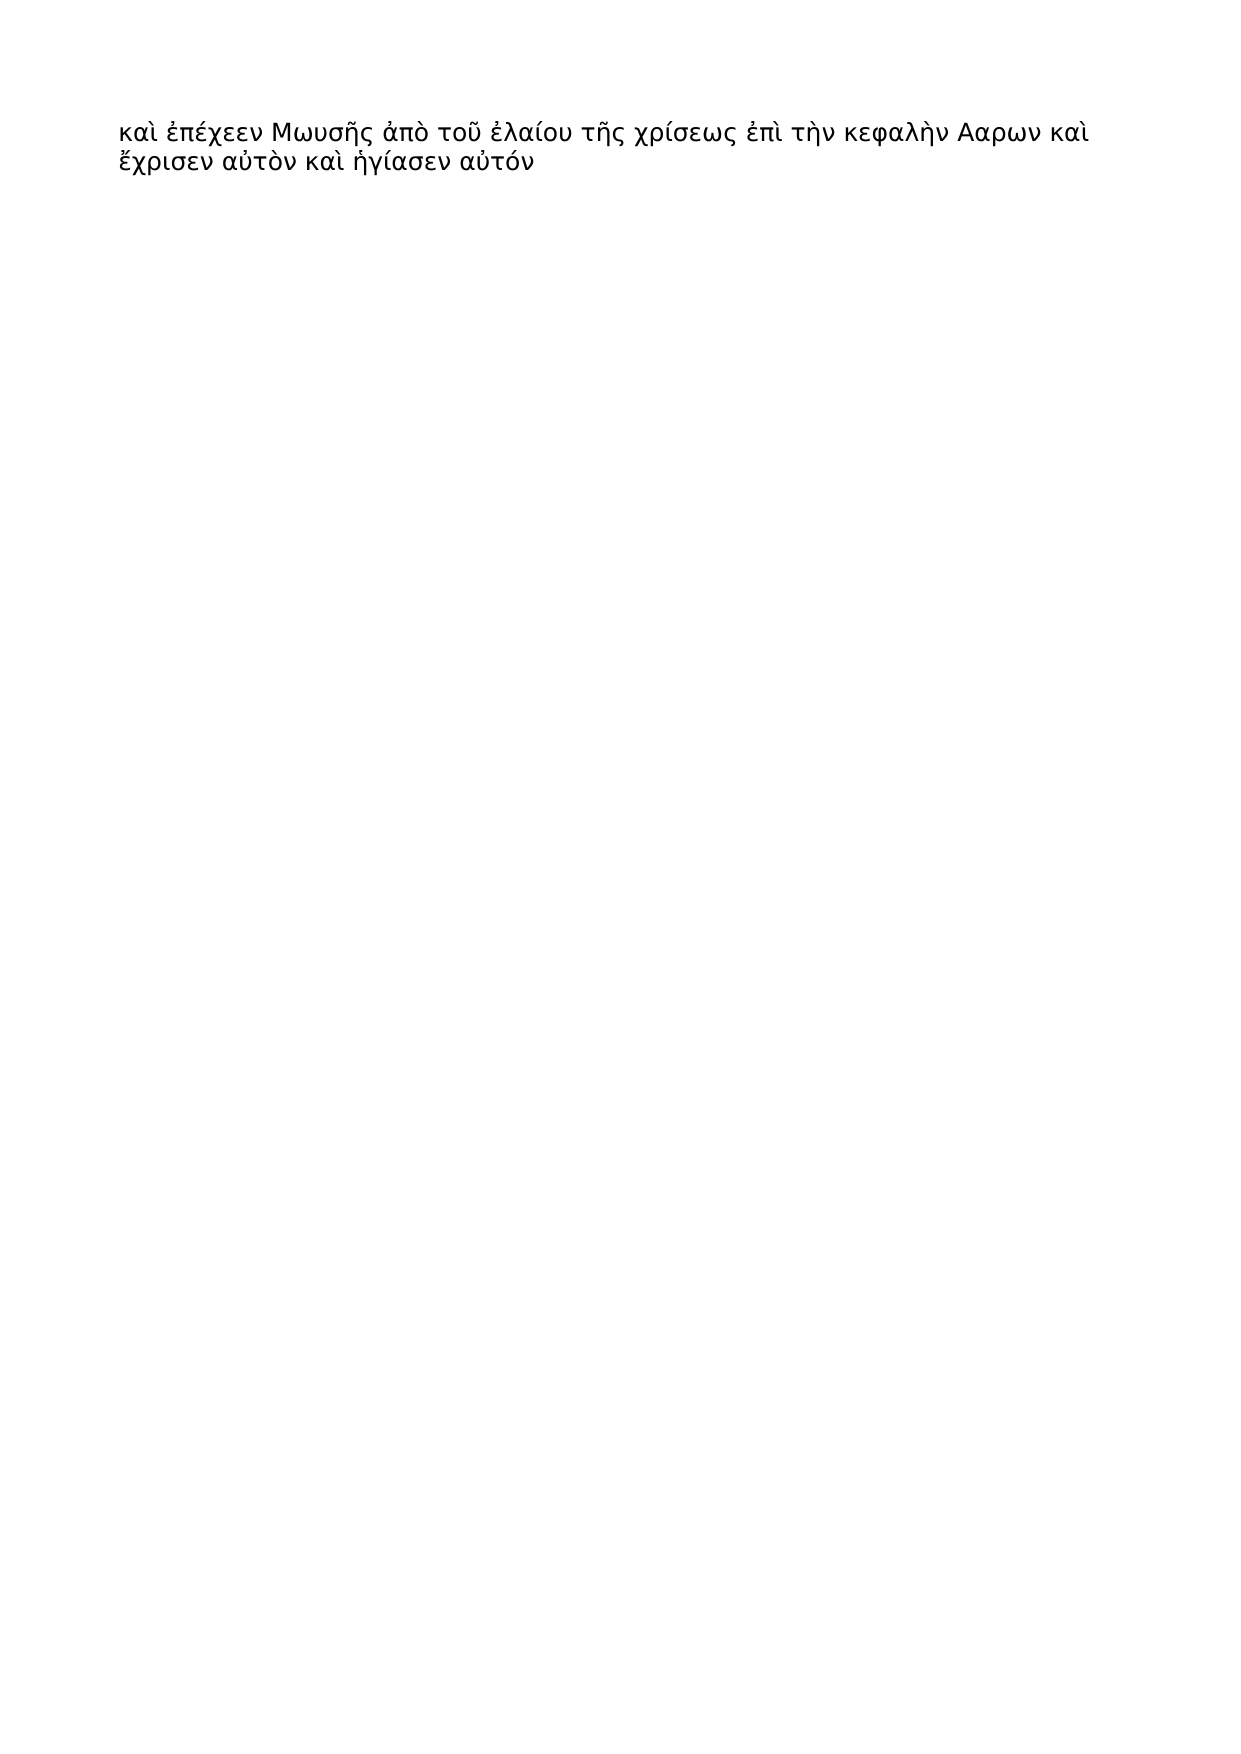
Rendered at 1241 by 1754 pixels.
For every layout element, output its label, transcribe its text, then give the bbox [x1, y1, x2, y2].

text καὶ ἐπέχεεν Μωυσῆς ἀπὸ τοῦ ἐλαίου τῆς χρίσεως ἐπὶ τὴν κεφαλὴν Ααρων καὶ ἔχρισεν αὐτὸν καὶ ἡγίασεν αὐτόν [118, 118, 1122, 176]
